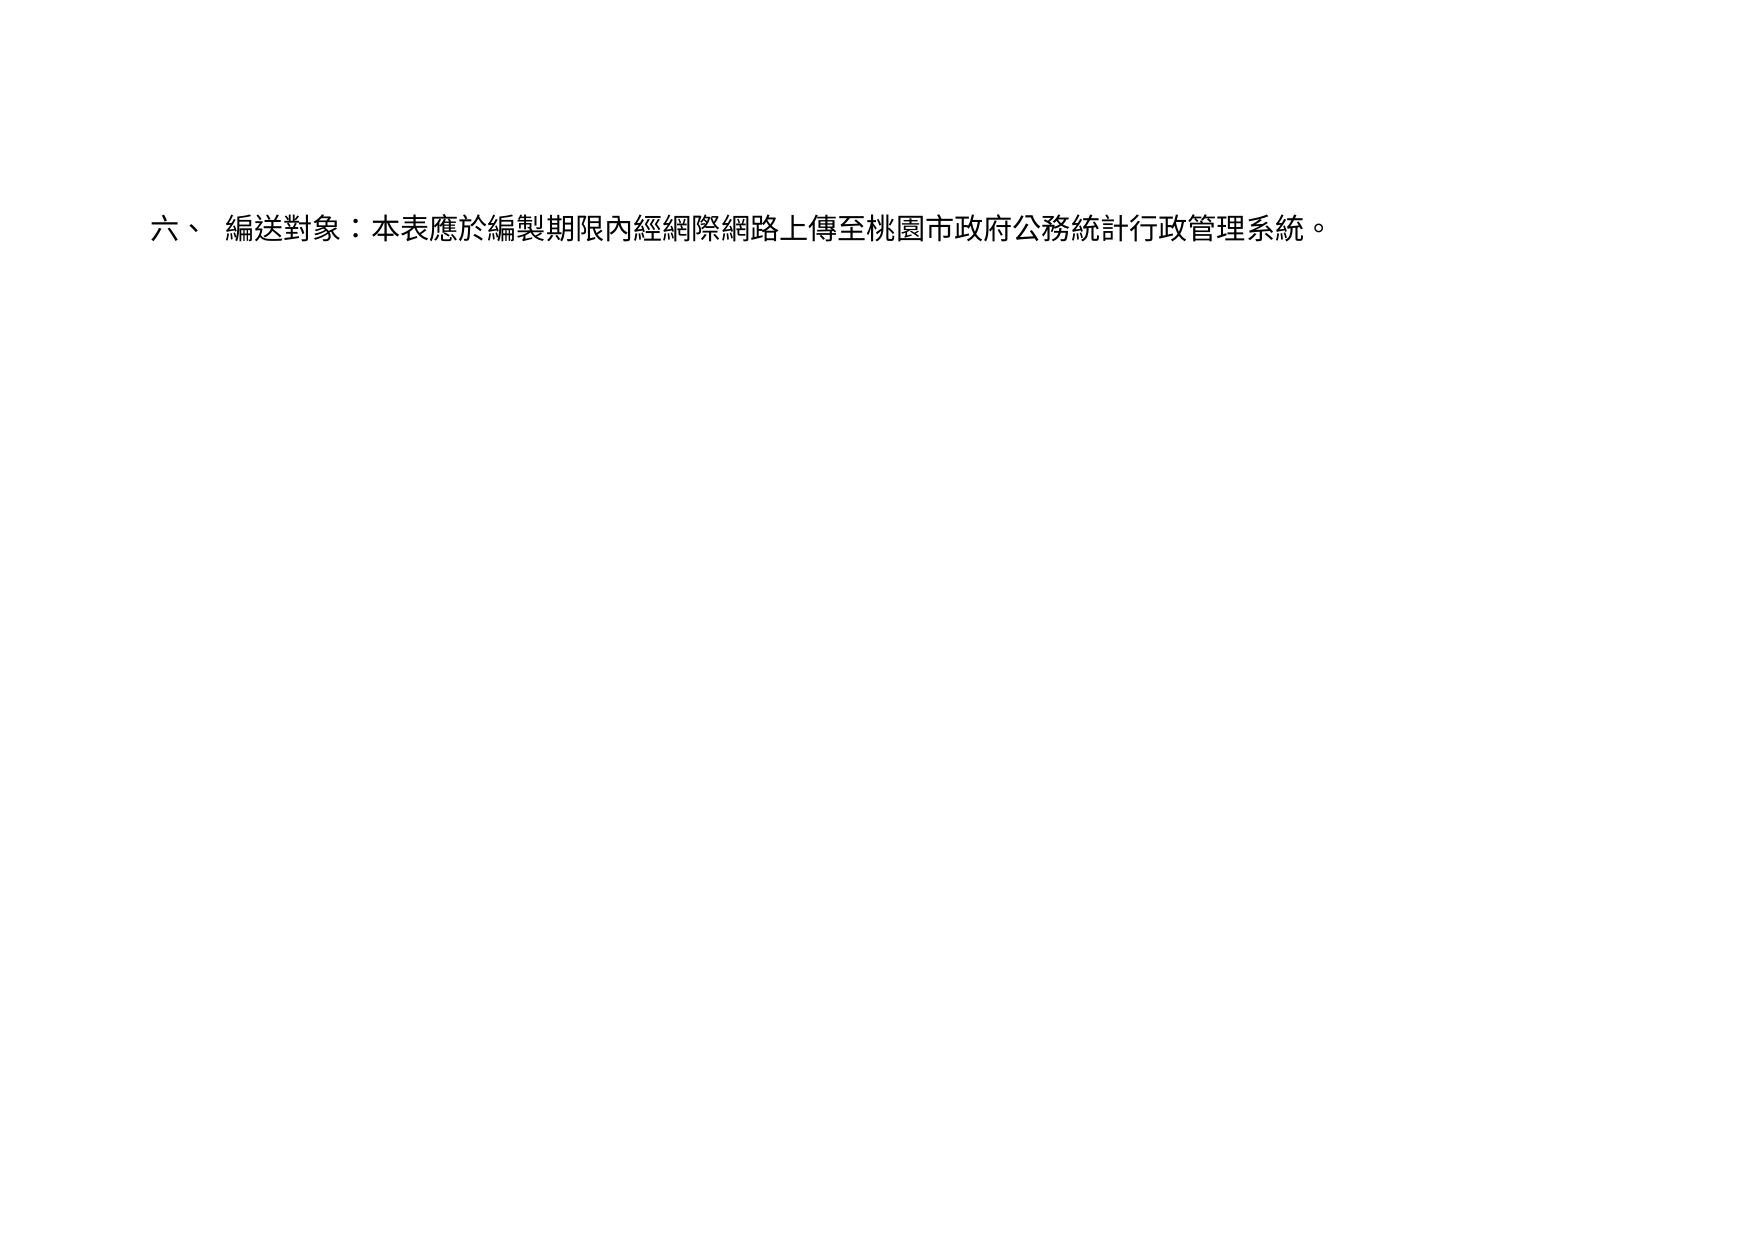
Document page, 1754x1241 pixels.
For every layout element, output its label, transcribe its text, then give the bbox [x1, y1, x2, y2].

list 編送對象：本表應於編製期限內經網際網路上傳至桃園市政府公務統計行政管理系統。 [150, 189, 1604, 264]
